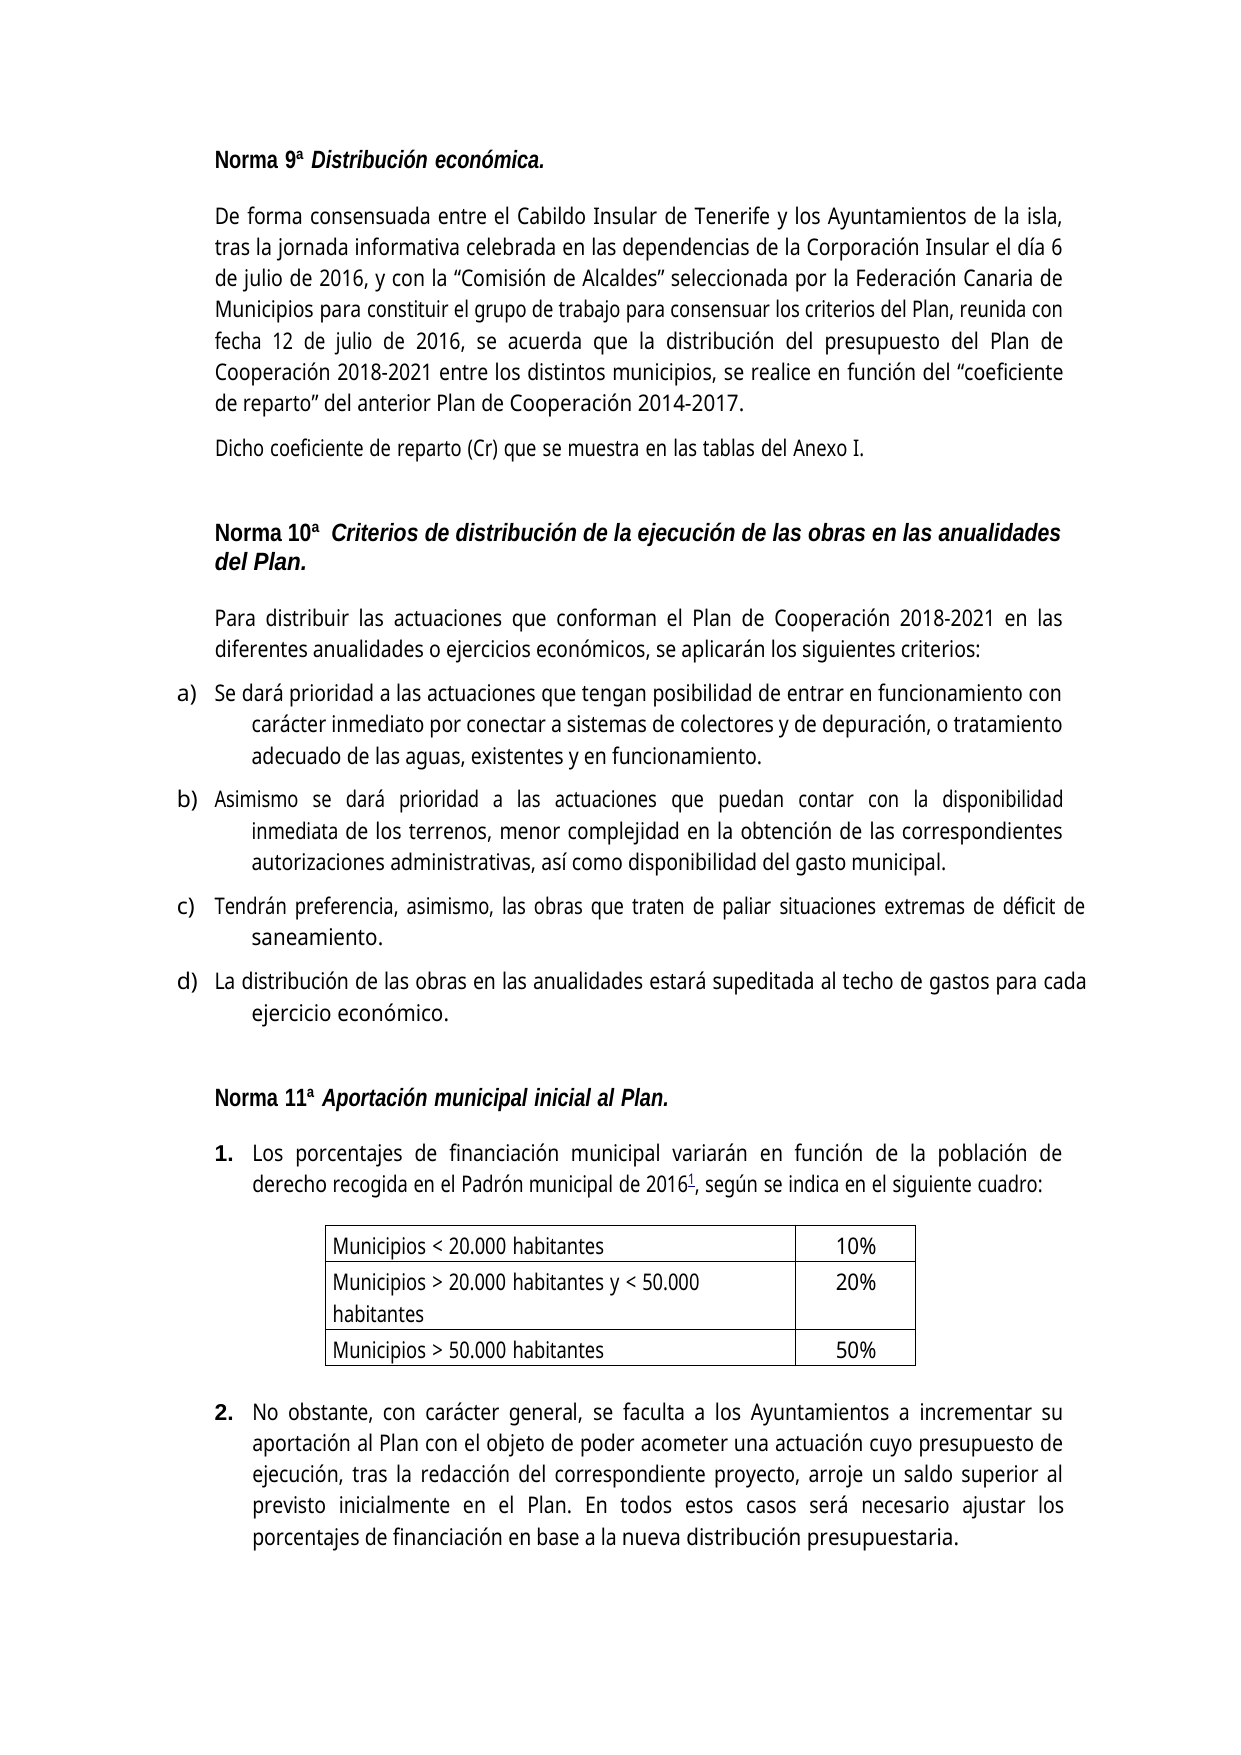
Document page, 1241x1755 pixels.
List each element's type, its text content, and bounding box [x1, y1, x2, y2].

table_cell Municipios > 50.000 habitantes [326, 1330, 795, 1365]
text Dicho coeficiente de reparto (Cr) que se muestra en las tablas del Anexo I. [215, 432, 1086, 463]
list Tendrán preferencia, asimismo, las obras que traten de paliar situaciones extremas de déficit de saneamiento. [177, 890, 1086, 952]
table_header Municipios < 20.000 habitantes [326, 1226, 795, 1261]
list No obstante, con carácter general, se faculta a los Ayuntamientos a incrementar su aportación al Plan con el objeto de poder acometer una actuación cuyo presupuesto de ejecución, tras la redacción del correspondiente proyecto, arroje un saldo superior al previsto inicialmente en el Plan. En todos estos casos será necesario ajustar los porcentajes de financiación en base a la nueva distribución presupuestaria. [214, 1396, 1064, 1552]
text De forma consensuada entre el Cabildo Insular de Tenerife y los Ayuntamientos de la isla, tras la jornada informativa celebrada en las dependencias de la Corporación Insular el día 6 de julio de 2016, y con la “Comisión de Alcaldes” seleccionada por la Federación Canaria de Municipios para constituir el grupo de trabajo para consensuar los criterios del Plan, reunida con fecha 12 de julio de 2016, se acuerda que la distribución del presupuesto del Plan de Cooperación 2018-2021 entre los distintos municipios, se realice en función del “coeficiente de reparto” del anterior Plan de Cooperación 2014-2017. [214, 200, 1064, 418]
table_cell Municipios > 20.000 habitantes y < 50.000 habitantes [326, 1262, 795, 1329]
text Norma 9ª Distribución económica. [214, 145, 1086, 174]
table_cell 20% [796, 1262, 915, 1329]
text Para distribuir las actuaciones que conforman el Plan de Cooperación 2018-2021 en las diferentes anualidades o ejercicios económicos, se aplicarán los siguientes criterios: [214, 601, 1064, 664]
table_cell 50% [796, 1330, 915, 1365]
text Norma 11ª Aportación municipal inicial al Plan. [214, 1083, 1086, 1111]
table_header 10% [796, 1226, 915, 1261]
list La distribución de las obras en las anualidades estará supeditada al techo de gastos para cada ejercicio económico. [177, 965, 1086, 1028]
subtitle Norma 10ª Criterios de distribución de la ejecución de las obras en las anualidades del Plan. [214, 518, 1086, 576]
list Los porcentajes de financiación municipal variarán en función de la población de derecho recogida en el Padrón municipal de 20161, según se indica en el siguiente cuadro: [214, 1137, 1064, 1199]
list Asimismo se dará prioridad a las actuaciones que puedan contar con la disponibilidad inmediata de los terrenos, menor complejidad en la obtención de las correspondientes autorizaciones administrativas, así como disponibilidad del gasto municipal. [177, 783, 1064, 877]
list Se dará prioridad a las actuaciones que tengan posibilidad de entrar en funcionamiento con carácter inmediato por conectar a sistemas de colectores y de depuración, o tratamiento adecuado de las aguas, existentes y en funcionamiento. [177, 677, 1064, 771]
